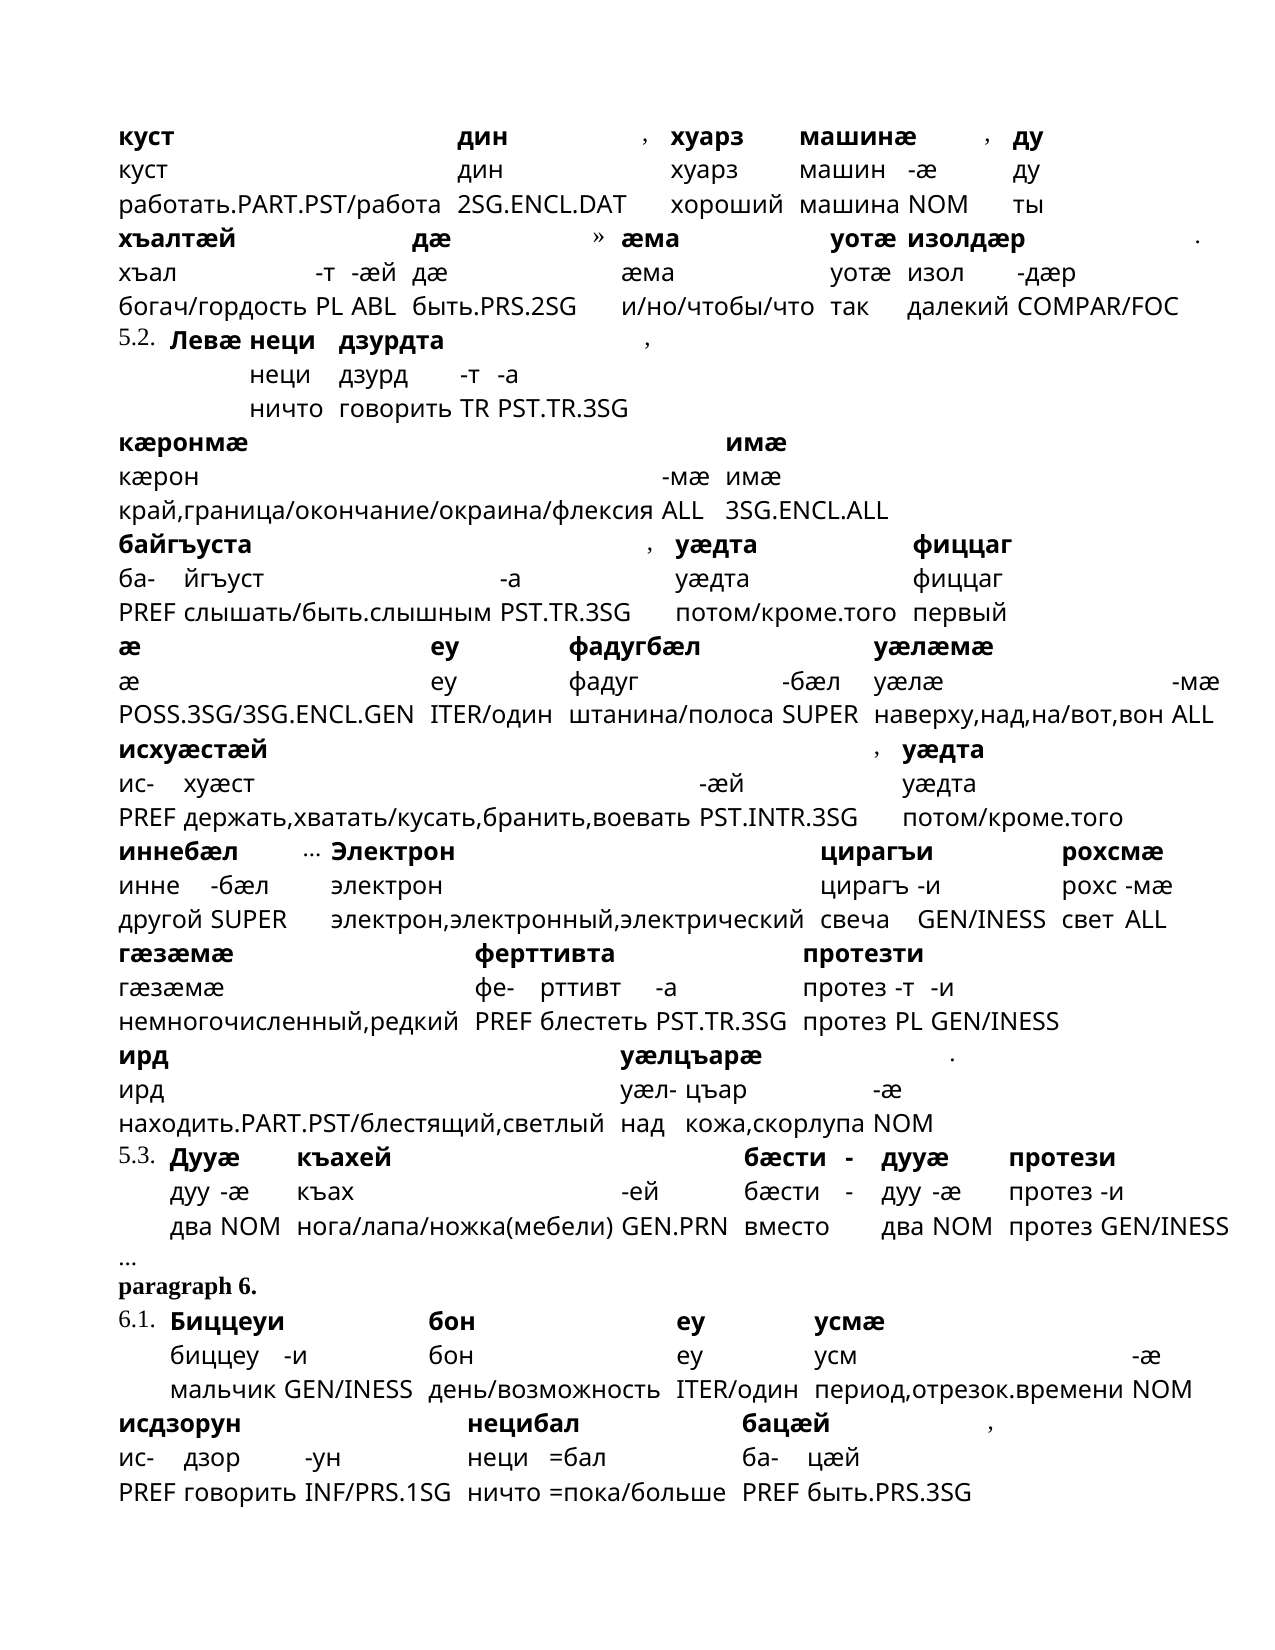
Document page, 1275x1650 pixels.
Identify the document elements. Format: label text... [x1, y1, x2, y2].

text уæдта [675, 527, 905, 561]
text -бæл [782, 663, 858, 697]
text paragraph 6. [118, 1271, 1249, 1300]
text хороший [670, 186, 784, 220]
text нога/лапа/ножка(мебели) [296, 1208, 613, 1242]
text уæдта [902, 765, 1124, 799]
text над [620, 1106, 677, 1140]
text машина [799, 186, 900, 220]
text бæсти [744, 1140, 838, 1174]
text хуарз [670, 118, 791, 152]
text инне [118, 867, 203, 902]
text -мæ [1172, 663, 1220, 697]
text , [984, 118, 1005, 147]
text GEN/INESS [284, 1372, 413, 1406]
text -бæл [210, 867, 287, 902]
text GEN/INESS [1100, 1208, 1229, 1242]
text -а [499, 561, 632, 595]
text рттивт [539, 970, 648, 1004]
text протези [1008, 1140, 1237, 1174]
text -ун [304, 1440, 452, 1474]
text NOM [908, 186, 969, 220]
text ничто [467, 1474, 541, 1508]
text исдзорун [118, 1406, 459, 1440]
text -т [315, 254, 343, 288]
text еу [430, 629, 561, 663]
text » [592, 220, 613, 249]
text уæдта [675, 561, 897, 595]
text ис- [118, 1440, 176, 1474]
text ирд [118, 1038, 613, 1072]
text другой [118, 902, 203, 936]
text кæронмæ [118, 425, 718, 459]
text еу [430, 663, 553, 697]
text PST.TR.3SG [499, 595, 632, 629]
text неци [249, 357, 324, 391]
text ирд [118, 1072, 605, 1106]
text потом/кроме.того [675, 595, 897, 629]
text æма [621, 220, 823, 254]
text къах [296, 1174, 613, 1208]
text æма [621, 254, 815, 288]
text фиццаг [912, 561, 1007, 595]
text дуу [169, 1174, 212, 1208]
text ALL [1125, 902, 1173, 936]
text æ [118, 629, 423, 663]
text æ [118, 663, 415, 697]
text NOM [1132, 1372, 1193, 1406]
text держать,хватать/кусать,бранить,воевать [183, 799, 691, 833]
text штанина/полоса [568, 697, 774, 731]
text рохс [1061, 867, 1117, 902]
text -æ [932, 1174, 993, 1208]
text , [644, 322, 665, 351]
text Левæ [169, 322, 242, 357]
text иннебæл [118, 833, 295, 867]
text -дæр [1017, 254, 1179, 288]
text находить.PART.PST/блестящий,светлый [118, 1106, 605, 1140]
text быть.PRS.2SG [412, 288, 577, 322]
text нецибал [467, 1406, 734, 1440]
text ALL [1172, 697, 1220, 731]
text Дууæ [169, 1140, 289, 1174]
text SUPER [210, 902, 287, 936]
text -ей [621, 1174, 729, 1208]
text бацæй [742, 1406, 980, 1440]
text 6.1. [118, 1304, 162, 1333]
text бæсти [744, 1174, 830, 1208]
text байгъуста [118, 527, 639, 561]
text - [845, 1174, 866, 1208]
text уæдта [902, 731, 1132, 765]
text дæ [412, 220, 585, 254]
text имæ [725, 425, 897, 459]
text электрон [331, 867, 805, 902]
text еу [676, 1304, 807, 1338]
text ты [1013, 186, 1044, 220]
text -т [894, 970, 923, 1004]
text PST.INTR.3SG [699, 799, 858, 833]
text COMPAR/FOC [1017, 288, 1179, 322]
text неци [249, 322, 331, 357]
text 2SG.ENCL.DAT [457, 186, 627, 220]
text фиццаг [912, 527, 1015, 561]
text протез [1008, 1208, 1093, 1242]
text =пока/больше [549, 1474, 726, 1508]
text протезти [802, 936, 1067, 970]
text цæй [807, 1440, 972, 1474]
text блестеть [539, 1004, 648, 1038]
text период,отрезок.времени [814, 1372, 1124, 1406]
text хуарз [670, 152, 784, 186]
text =бал [549, 1440, 726, 1474]
text -т [460, 357, 489, 391]
text -а [497, 357, 629, 391]
text ITER/один [676, 1372, 799, 1406]
text день/возможность [428, 1372, 661, 1406]
text ба- [118, 561, 176, 595]
text -æ [1132, 1338, 1193, 1372]
text говорить [183, 1474, 297, 1508]
text машин [799, 152, 900, 186]
text рохсмæ [1061, 833, 1181, 867]
text къахей [296, 1140, 736, 1174]
text край,граница/окончание/окраина/флексия [118, 493, 654, 527]
text усмæ [814, 1304, 1201, 1338]
text слышать/быть.слышным [183, 595, 492, 629]
text два [169, 1208, 212, 1242]
text гæзæмæ [118, 970, 459, 1004]
text протез [1008, 1174, 1093, 1208]
text цъар [685, 1072, 865, 1106]
text изолдæр [907, 220, 1187, 254]
text -æ [908, 152, 969, 186]
text , [873, 731, 894, 760]
text свеча [820, 902, 909, 936]
text немногочисленный,редкий [118, 1004, 459, 1038]
text биццеу [169, 1338, 276, 1372]
text свет [1061, 902, 1117, 936]
text гæзæмæ [118, 936, 467, 970]
text PREF [118, 799, 176, 833]
text бон [428, 1338, 661, 1372]
text хъалтæй [118, 220, 404, 254]
text кожа,скорлупа [685, 1106, 865, 1140]
text уæлæ [873, 663, 1164, 697]
text -мæ [662, 459, 710, 493]
text PREF [474, 1004, 532, 1038]
text TR [460, 391, 489, 425]
text -и [284, 1338, 413, 1372]
text уæлæмæ [873, 629, 1228, 663]
text 5.3. [118, 1140, 162, 1169]
text фе- [474, 970, 532, 1004]
text цирагъ [820, 867, 909, 902]
text уотæ [830, 220, 899, 254]
text , [987, 1406, 1008, 1435]
text вместо [744, 1208, 830, 1242]
text , [642, 118, 663, 147]
text фадуг [568, 663, 774, 697]
text йгъуст [183, 561, 492, 595]
text ABL [351, 288, 397, 322]
text говорить [339, 391, 452, 425]
text GEN/INESS [917, 902, 1046, 936]
text - [845, 1140, 874, 1174]
text NOM [873, 1106, 934, 1140]
text еу [676, 1338, 799, 1372]
text дууæ [881, 1140, 1001, 1174]
text далекий [907, 288, 1009, 322]
text уæл- [620, 1072, 677, 1106]
text машинæ [799, 118, 977, 152]
text -и [1100, 1174, 1229, 1208]
text PREF [118, 1474, 176, 1508]
text исхуæстæй [118, 731, 866, 765]
text усм [814, 1338, 1124, 1372]
text 3SG.ENCL.ALL [725, 493, 889, 527]
text ферттивта [474, 936, 795, 970]
text работать.PART.PST/работа [118, 186, 442, 220]
text бон [428, 1304, 669, 1338]
text ITER/один [430, 697, 553, 731]
text ... [118, 1242, 139, 1271]
text быть.PRS.3SG [807, 1474, 972, 1508]
text PL [894, 1004, 923, 1038]
text -æй [699, 765, 858, 799]
text INF/PRS.1SG [304, 1474, 452, 1508]
text и/но/чтобы/что [621, 288, 815, 322]
text неци [467, 1440, 541, 1474]
text дзурдта [339, 322, 637, 357]
text богач/гордость [118, 288, 308, 322]
text ду [1013, 118, 1052, 152]
text -а [655, 970, 787, 1004]
text имæ [725, 459, 889, 493]
text 5.2. [118, 322, 162, 351]
text NOM [220, 1208, 281, 1242]
text Биццеуи [169, 1304, 421, 1338]
text . [949, 1038, 970, 1067]
text электрон,электронный,электрический [331, 902, 805, 936]
text куст [118, 152, 442, 186]
text изол [907, 254, 1009, 288]
text -и [930, 970, 1060, 1004]
text куст [118, 118, 449, 152]
text дин [457, 152, 627, 186]
text уотæ [830, 254, 892, 288]
text SUPER [782, 697, 858, 731]
text GEN/INESS [930, 1004, 1060, 1038]
text . [1194, 220, 1215, 249]
text дæ [412, 254, 577, 288]
text -и [917, 867, 1046, 902]
text ду [1013, 152, 1044, 186]
text -æ [873, 1072, 934, 1106]
text уæлцъарæ [620, 1038, 942, 1072]
text цирагъи [820, 833, 1054, 867]
text ничто [249, 391, 324, 425]
text мальчик [169, 1372, 276, 1406]
text хуæст [183, 765, 691, 799]
text дзор [183, 1440, 297, 1474]
text потом/кроме.того [902, 799, 1124, 833]
text GEN.PRN [621, 1208, 729, 1242]
text PST.TR.3SG [655, 1004, 787, 1038]
text ба- [742, 1440, 799, 1474]
text PST.TR.3SG [497, 391, 629, 425]
text POSS.3SG/3SG.ENCL.GEN [118, 697, 415, 731]
text Электрон [331, 833, 812, 867]
text -æ [220, 1174, 281, 1208]
text протез [802, 1004, 887, 1038]
text PREF [742, 1474, 799, 1508]
text ис- [118, 765, 176, 799]
text хъал [118, 254, 308, 288]
text протез [802, 970, 887, 1004]
text -мæ [1125, 867, 1173, 902]
text PREF [118, 595, 176, 629]
text дин [457, 118, 634, 152]
text фадугбæл [568, 629, 866, 663]
text -æй [351, 254, 397, 288]
text ... [302, 833, 323, 862]
text дзурд [339, 357, 452, 391]
text кæрон [118, 459, 654, 493]
text два [881, 1208, 924, 1242]
text NOM [932, 1208, 993, 1242]
text PL [315, 288, 343, 322]
text ALL [662, 493, 710, 527]
text , [647, 527, 668, 556]
text наверху,над,на/вот,вон [873, 697, 1164, 731]
text первый [912, 595, 1007, 629]
text дуу [881, 1174, 924, 1208]
text так [830, 288, 892, 322]
